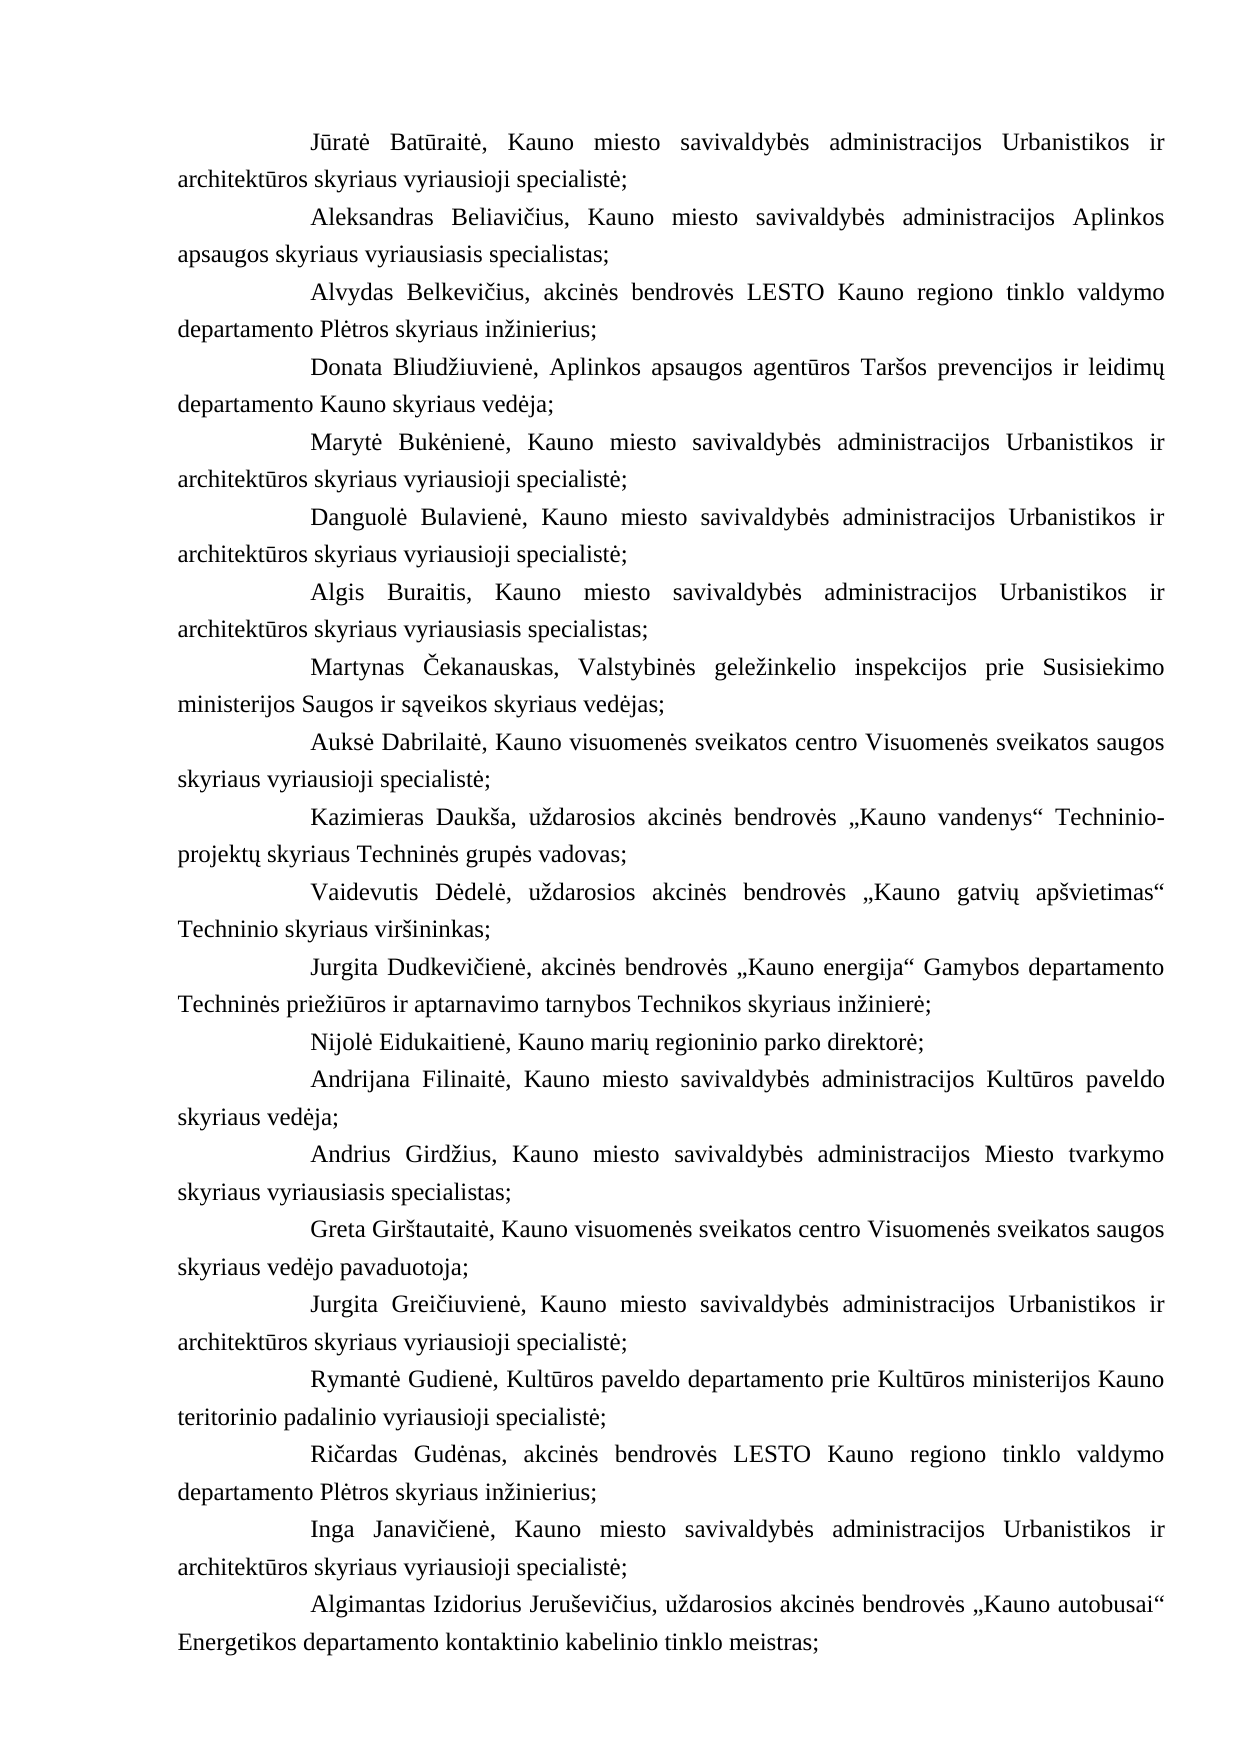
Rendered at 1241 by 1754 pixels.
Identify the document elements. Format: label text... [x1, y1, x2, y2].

text Donata Bliudžiuvienė, Aplinkos apsaugos agentūros Taršos prevencijos ir leidimų departamento Kauno skyriaus vedėja; [177, 343, 1165, 418]
text Aleksandras Beliavičius, Kauno miesto savivaldybės administracijos Aplinkos apsaugos skyriaus vyriausiasis specialistas; [177, 193, 1165, 268]
text Andrius Girdžius, Kauno miesto savivaldybės administracijos Miesto tvarkymo skyriaus vyriausiasis specialistas; [177, 1131, 1165, 1206]
text Algimantas Izidorius Jeruševičius, uždarosios akcinės bendrovės „Kauno autobusai“ Energetikos departamento kontaktinio kabelinio tinklo meistras; [177, 1581, 1165, 1656]
text Greta Girštautaitė, Kauno visuomenės sveikatos centro Visuomenės sveikatos saugos skyriaus vedėjo pavaduotoja; [177, 1206, 1165, 1281]
text Vaidevutis Dėdelė, uždarosios akcinės bendrovės „Kauno gatvių apšvietimas“ Techninio skyriaus viršininkas; [177, 868, 1165, 943]
text Danguolė Bulavienė, Kauno miesto savivaldybės administracijos Urbanistikos ir architektūros skyriaus vyriausioji specialistė; [177, 493, 1165, 568]
text Jūratė Batūraitė, Kauno miesto savivaldybės administracijos Urbanistikos ir architektūros skyriaus vyriausioji specialistė; [177, 118, 1165, 193]
text Jurgita Dudkevičienė, akcinės bendrovės „Kauno energija“ Gamybos departamento Techninės priežiūros ir aptarnavimo tarnybos Technikos skyriaus inžinierė; [177, 943, 1165, 1018]
text Alvydas Belkevičius, akcinės bendrovės LESTO Kauno regiono tinklo valdymo departamento Plėtros skyriaus inžinierius; [177, 268, 1165, 343]
text Auksė Dabrilaitė, Kauno visuomenės sveikatos centro Visuomenės sveikatos saugos skyriaus vyriausioji specialistė; [177, 718, 1165, 793]
text Rymantė Gudienė, Kultūros paveldo departamento prie Kultūros ministerijos Kauno teritorinio padalinio vyriausioji specialistė; [177, 1356, 1165, 1431]
text Jurgita Greičiuvienė, Kauno miesto savivaldybės administracijos Urbanistikos ir architektūros skyriaus vyriausioji specialistė; [177, 1281, 1165, 1356]
text Nijolė Eidukaitienė, Kauno marių regioninio parko direktorė; [177, 1018, 1165, 1056]
text Algis Buraitis, Kauno miesto savivaldybės administracijos Urbanistikos ir architektūros skyriaus vyriausiasis specialistas; [177, 568, 1165, 643]
text Andrijana Filinaitė, Kauno miesto savivaldybės administracijos Kultūros paveldo skyriaus vedėja; [177, 1056, 1165, 1131]
text Martynas Čekanauskas, Valstybinės geležinkelio inspekcijos prie Susisiekimo ministerijos Saugos ir sąveikos skyriaus vedėjas; [177, 643, 1165, 718]
text Inga Janavičienė, Kauno miesto savivaldybės administracijos Urbanistikos ir architektūros skyriaus vyriausioji specialistė; [177, 1506, 1165, 1581]
text Kazimieras Daukša, uždarosios akcinės bendrovės „Kauno vandenys“ Techninio-projektų skyriaus Techninės grupės vadovas; [177, 793, 1165, 868]
text Marytė Bukėnienė, Kauno miesto savivaldybės administracijos Urbanistikos ir architektūros skyriaus vyriausioji specialistė; [177, 418, 1165, 493]
text Ričardas Gudėnas, akcinės bendrovės LESTO Kauno regiono tinklo valdymo departamento Plėtros skyriaus inžinierius; [177, 1431, 1165, 1506]
